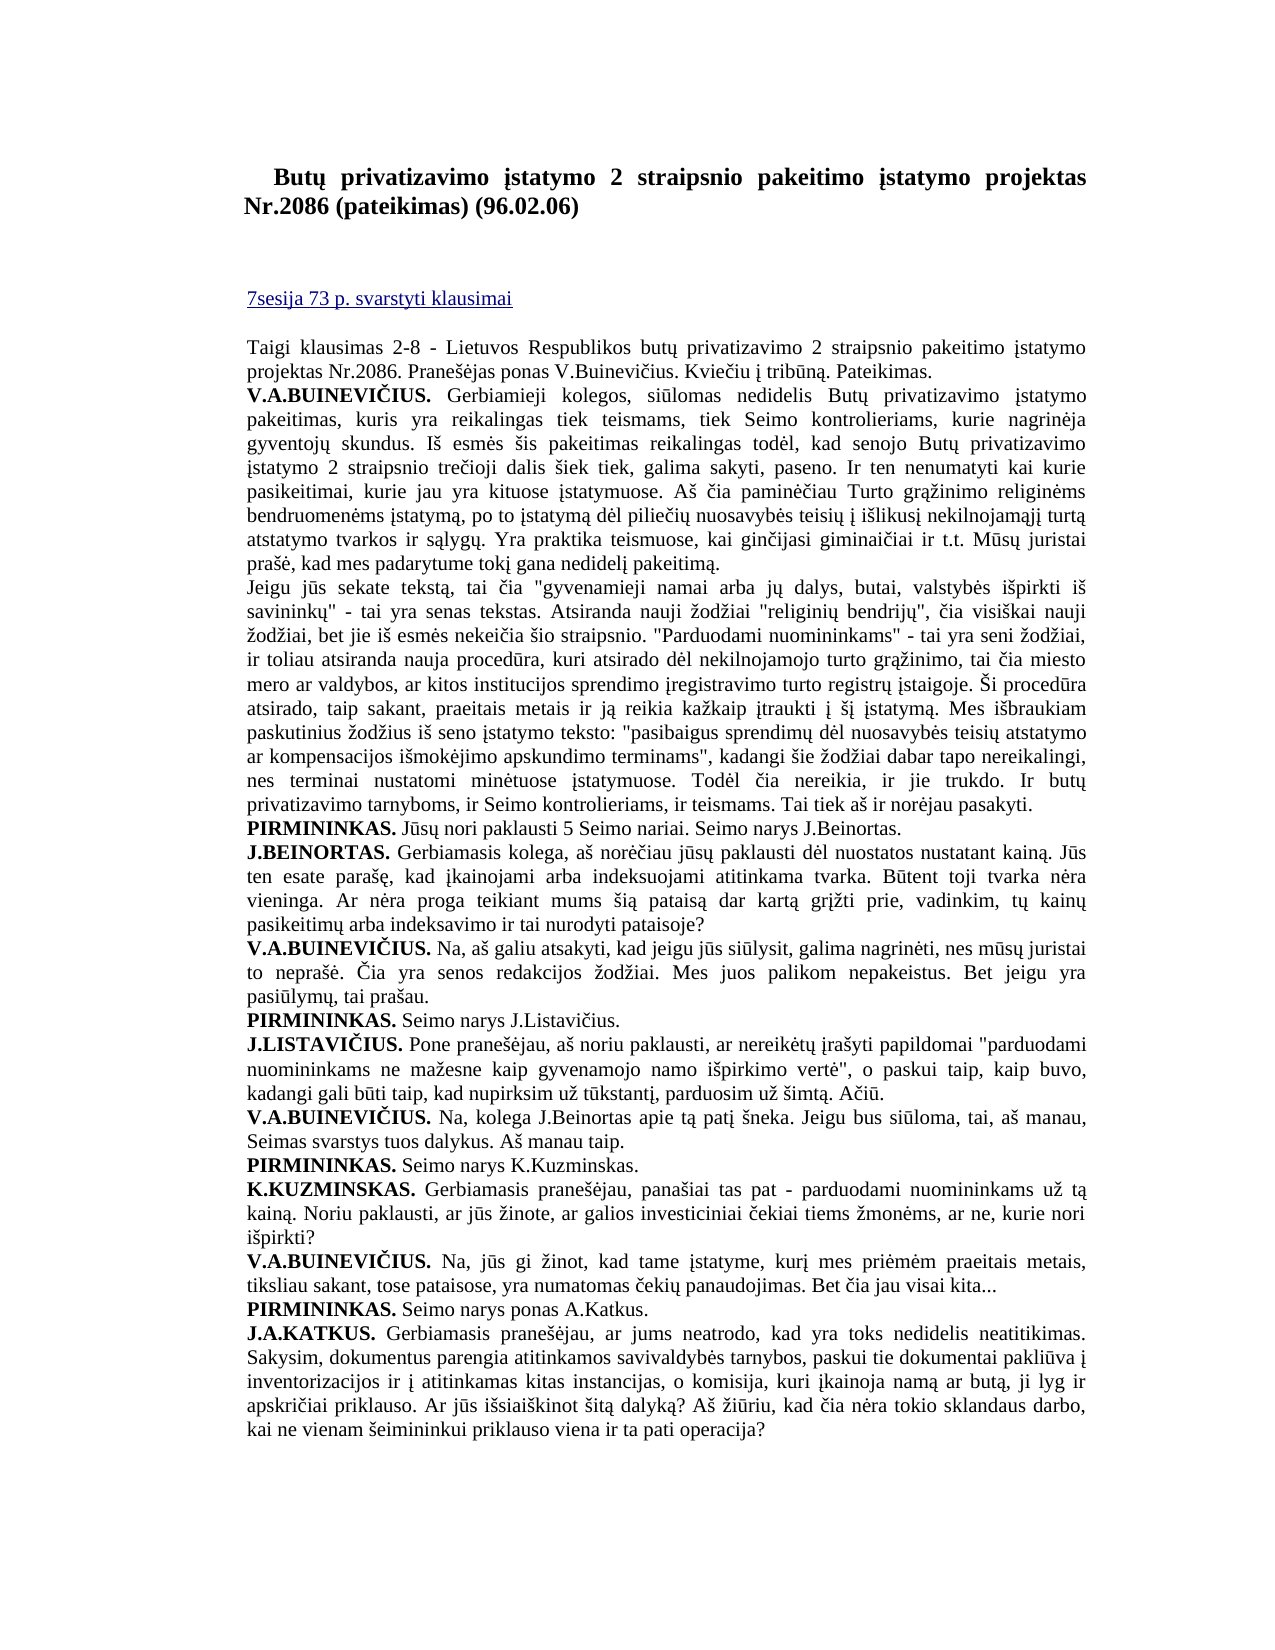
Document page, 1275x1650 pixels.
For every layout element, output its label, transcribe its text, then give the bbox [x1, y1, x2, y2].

text PIRMININKAS. Jūsų nori paklausti 5 Seimo nariai. Seimo narys J.Beinortas. [247, 816, 1087, 840]
text Butų privatizavimo įstatymo 2 straipsnio pakeitimo įstatymo projektas Nr.2086 (pateikimas) (96.02.06) [244, 162, 1087, 220]
text J.A.KATKUS. Gerbiamasis pranešėjau, ar jums neatrodo, kad yra toks nedidelis neatitikimas. Sakysim, dokumentus parengia atitinkamos savivaldybės tarnybos, paskui tie dokumentai pakliūva į inventorizacijos ir į atitinkamas kitas instancijas, o komisija, kuri įkainoja namą ar butą, ji lyg ir apskričiai priklauso. Ar jūs išsiaiškinot šitą dalyką? Aš žiūriu, kad čia nėra tokio sklandaus darbo, kai ne vienam šeimininkui priklauso viena ir ta pati operacija? [247, 1321, 1087, 1441]
text V.A.BUINEVIČIUS. Na, aš galiu atsakyti, kad jeigu jūs siūlysit, galima nagrinėti, nes mūsų juristai to neprašė. Čia yra senos redakcijos žodžiai. Mes juos palikom nepakeistus. Bet jeigu yra pasiūlymų, tai prašau. [247, 936, 1087, 1008]
text J.BEINORTAS. Gerbiamasis kolega, aš norėčiau jūsų paklausti dėl nuostatos nustatant kainą. Jūs ten esate parašę, kad įkainojami arba indeksuojami atitinkama tvarka. Būtent toji tvarka nėra vieninga. Ar nėra proga teikiant mums šią pataisą dar kartą grįžti prie, vadinkim, tų kainų pasikeitimų arba indeksavimo ir tai nurodyti pataisoje? [247, 840, 1087, 936]
text PIRMININKAS. Seimo narys K.Kuzminskas. [247, 1153, 1087, 1177]
text V.A.BUINEVIČIUS. Gerbiamieji kolegos, siūlomas nedidelis Butų privatizavimo įstatymo pakeitimas, kuris yra reikalingas tiek teismams, tiek Seimo kontrolieriams, kurie nagrinėja gyventojų skundus. Iš esmės šis pakeitimas reikalingas todėl, kad senojo Butų privatizavimo įstatymo 2 straipsnio trečioji dalis šiek tiek, galima sakyti, paseno. Ir ten nenumatyti kai kurie pasikeitimai, kurie jau yra kituose įstatymuose. Aš čia paminėčiau Turto grąžinimo religinėms bendruomenėms įstatymą, po to įstatymą dėl piliečių nuosavybės teisių į išlikusį nekilnojamąjį turtą atstatymo tvarkos ir sąlygų. Yra praktika teismuose, kai ginčijasi giminaičiai ir t.t. Mūsų juristai prašė, kad mes padarytume tokį gana nedidelį pakeitimą. [247, 383, 1087, 575]
text PIRMININKAS. Seimo narys ponas A.Katkus. [247, 1297, 1087, 1321]
text V.A.BUINEVIČIUS. Na, kolega J.Beinortas apie tą patį šneka. Jeigu bus siūloma, tai, aš manau, Seimas svarstys tuos dalykus. Aš manau taip. [247, 1104, 1087, 1153]
text Jeigu jūs sekate tekstą, tai čia "gyvenamieji namai arba jų dalys, butai, valstybės išpirkti iš savininkų" - tai yra senas tekstas. Atsiranda nauji žodžiai "religinių bendrijų", čia visiškai nauji žodžiai, bet jie iš esmės nekeičia šio straipsnio. "Parduodami nuomininkams" - tai yra seni žodžiai, ir toliau atsiranda nauja procedūra, kuri atsirado dėl nekilnojamojo turto grąžinimo, tai čia miesto mero ar valdybos, ar kitos institucijos sprendimo įregistravimo turto registrų įstaigoje. Ši procedūra atsirado, taip sakant, praeitais metais ir ją reikia kažkaip įtraukti į šį įstatymą. Mes išbraukiam paskutinius žodžius iš seno įstatymo teksto: "pasibaigus sprendimų dėl nuosavybės teisių atstatymo ar kompensacijos išmokėjimo apskundimo terminams", kadangi šie žodžiai dabar tapo nereikalingi, nes terminai nustatomi minėtuose įstatymuose. Todėl čia nereikia, ir jie trukdo. Ir butų privatizavimo tarnyboms, ir Seimo kontrolieriams, ir teismams. Tai tiek aš ir norėjau pasakyti. [247, 575, 1087, 816]
text V.A.BUINEVIČIUS. Na, jūs gi žinot, kad tame įstatyme, kurį mes priėmėm praeitais metais, tiksliau sakant, tose pataisose, yra numatomas čekių panaudojimas. Bet čia jau visai kita... [247, 1249, 1087, 1297]
text K.KUZMINSKAS. Gerbiamasis pranešėjau, panašiai tas pat - parduodami nuomininkams už tą kainą. Noriu paklausti, ar jūs žinote, ar galios investiciniai čekiai tiems žmonėms, ar ne, kurie nori išpirkti? [247, 1177, 1087, 1249]
text Taigi klausimas 2-8 - Lietuvos Respublikos butų privatizavimo 2 straipsnio pakeitimo įstatymo projektas Nr.2086. Pranešėjas ponas V.Buinevičius. Kviečiu į tribūną. Pateikimas. [247, 334, 1087, 383]
text 7sesija 73 p. svarstyti klausimai [247, 286, 1087, 310]
text PIRMININKAS. Seimo narys J.Listavičius. [247, 1008, 1087, 1032]
text J.LISTAVIČIUS. Pone pranešėjau, aš noriu paklausti, ar nereikėtų įrašyti papildomai "parduodami nuomininkams ne mažesne kaip gyvenamojo namo išpirkimo vertė", o paskui taip, kaip buvo, kadangi gali būti taip, kad nupirksim už tūkstantį, parduosim už šimtą. Ačiū. [247, 1032, 1087, 1104]
